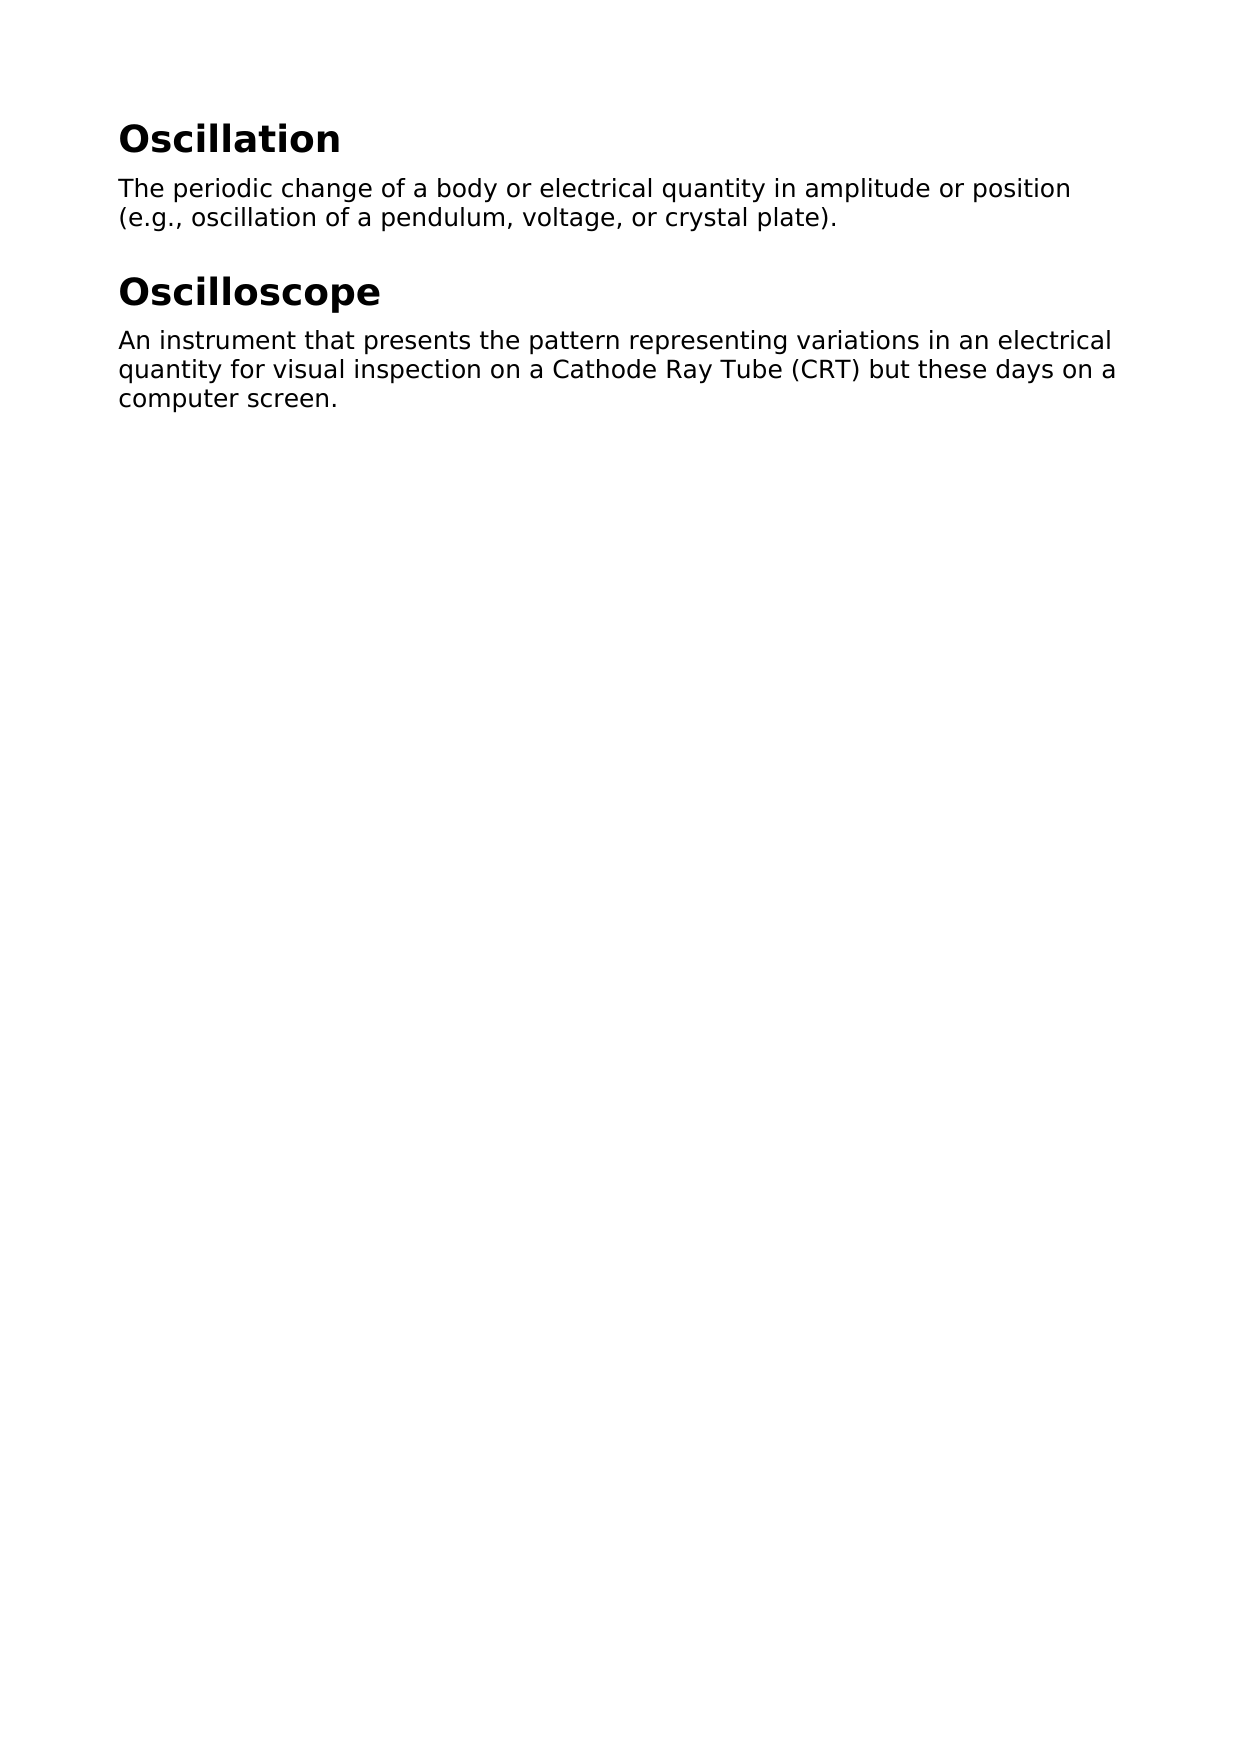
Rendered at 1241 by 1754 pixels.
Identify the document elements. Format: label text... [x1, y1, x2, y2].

text An instrument that presents the pattern representing variations in an electrical quantity for visual inspection on a Cathode Ray Tube (CRT) but these days on a computer screen. [118, 326, 1122, 414]
text The periodic change of a body or electrical quantity in amplitude or position (e.g., oscillation of a pendulum, voltage, or crystal plate). [118, 174, 1122, 233]
subtitle Oscillation [118, 118, 1122, 162]
subtitle Oscilloscope [118, 270, 1122, 314]
